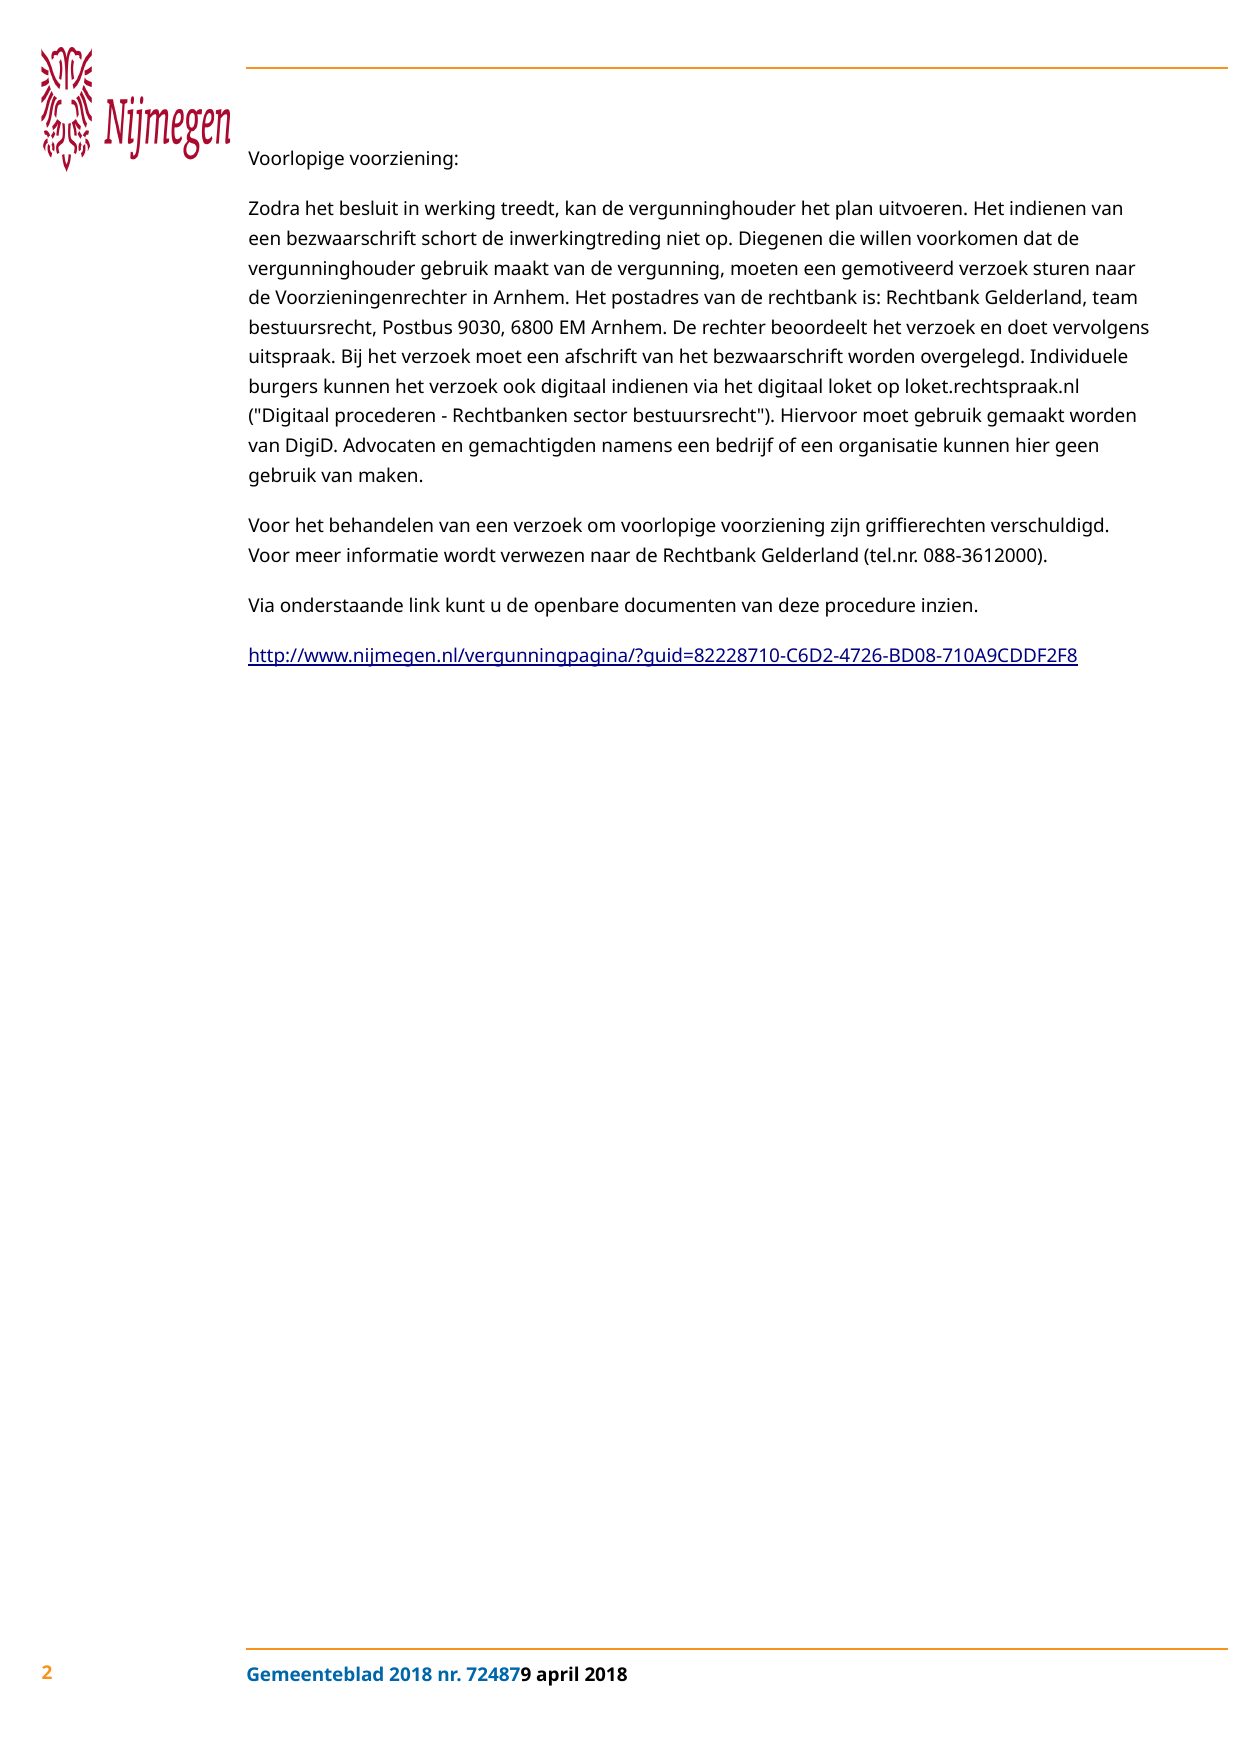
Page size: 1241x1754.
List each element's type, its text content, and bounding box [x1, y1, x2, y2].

text Via onderstaande link kunt u de openbare documenten van deze procedure inzien. [248, 592, 1152, 618]
text Voor het behandelen van een verzoek om voorlopige voorziening zijn griffierechten verschuldigd. Voor meer informatie wordt verwezen naar de Rechtbank Gelderland (tel.nr. 088-3612000). [248, 512, 1152, 568]
text http://www.nijmegen.nl/vergunningpagina/?guid=82228710-C6D2-4726-BD08-710A9CDDF2F8 [248, 643, 1152, 668]
picture [41, 47, 231, 172]
text Zodra het besluit in werking treedt, kan de vergunninghouder het plan uitvoeren. Het indienen van een bezwaarschrift schort de inwerkingtreding niet op. Diegenen die willen voorkomen dat de vergunninghouder gebruik maakt van de vergunning, moeten een gemotiveerd verzoek sturen naar de Voorzieningenrechter in Arnhem. Het postadres van de rechtbank is: Rechtbank Gelderland, team bestuursrecht, Postbus 9030, 6800 EM Arnhem. De rechter beoordeelt het verzoek en doet vervolgens uitspraak. Bij het verzoek moet een afschrift van het bezwaarschrift worden overgelegd. Individuele burgers kunnen het verzoek ook digitaal indienen via het digitaal loket op loket.rechtspraak.nl ("Digitaal procederen - Rechtbanken sector bestuursrecht"). Hiervoor moet gebruik gemaakt worden van DigiD. Advocaten en gemachtigden namens een bedrijf of een organisatie kunnen hier geen gebruik van maken. [248, 196, 1152, 488]
text Voorlopige voorziening: [248, 145, 1152, 171]
